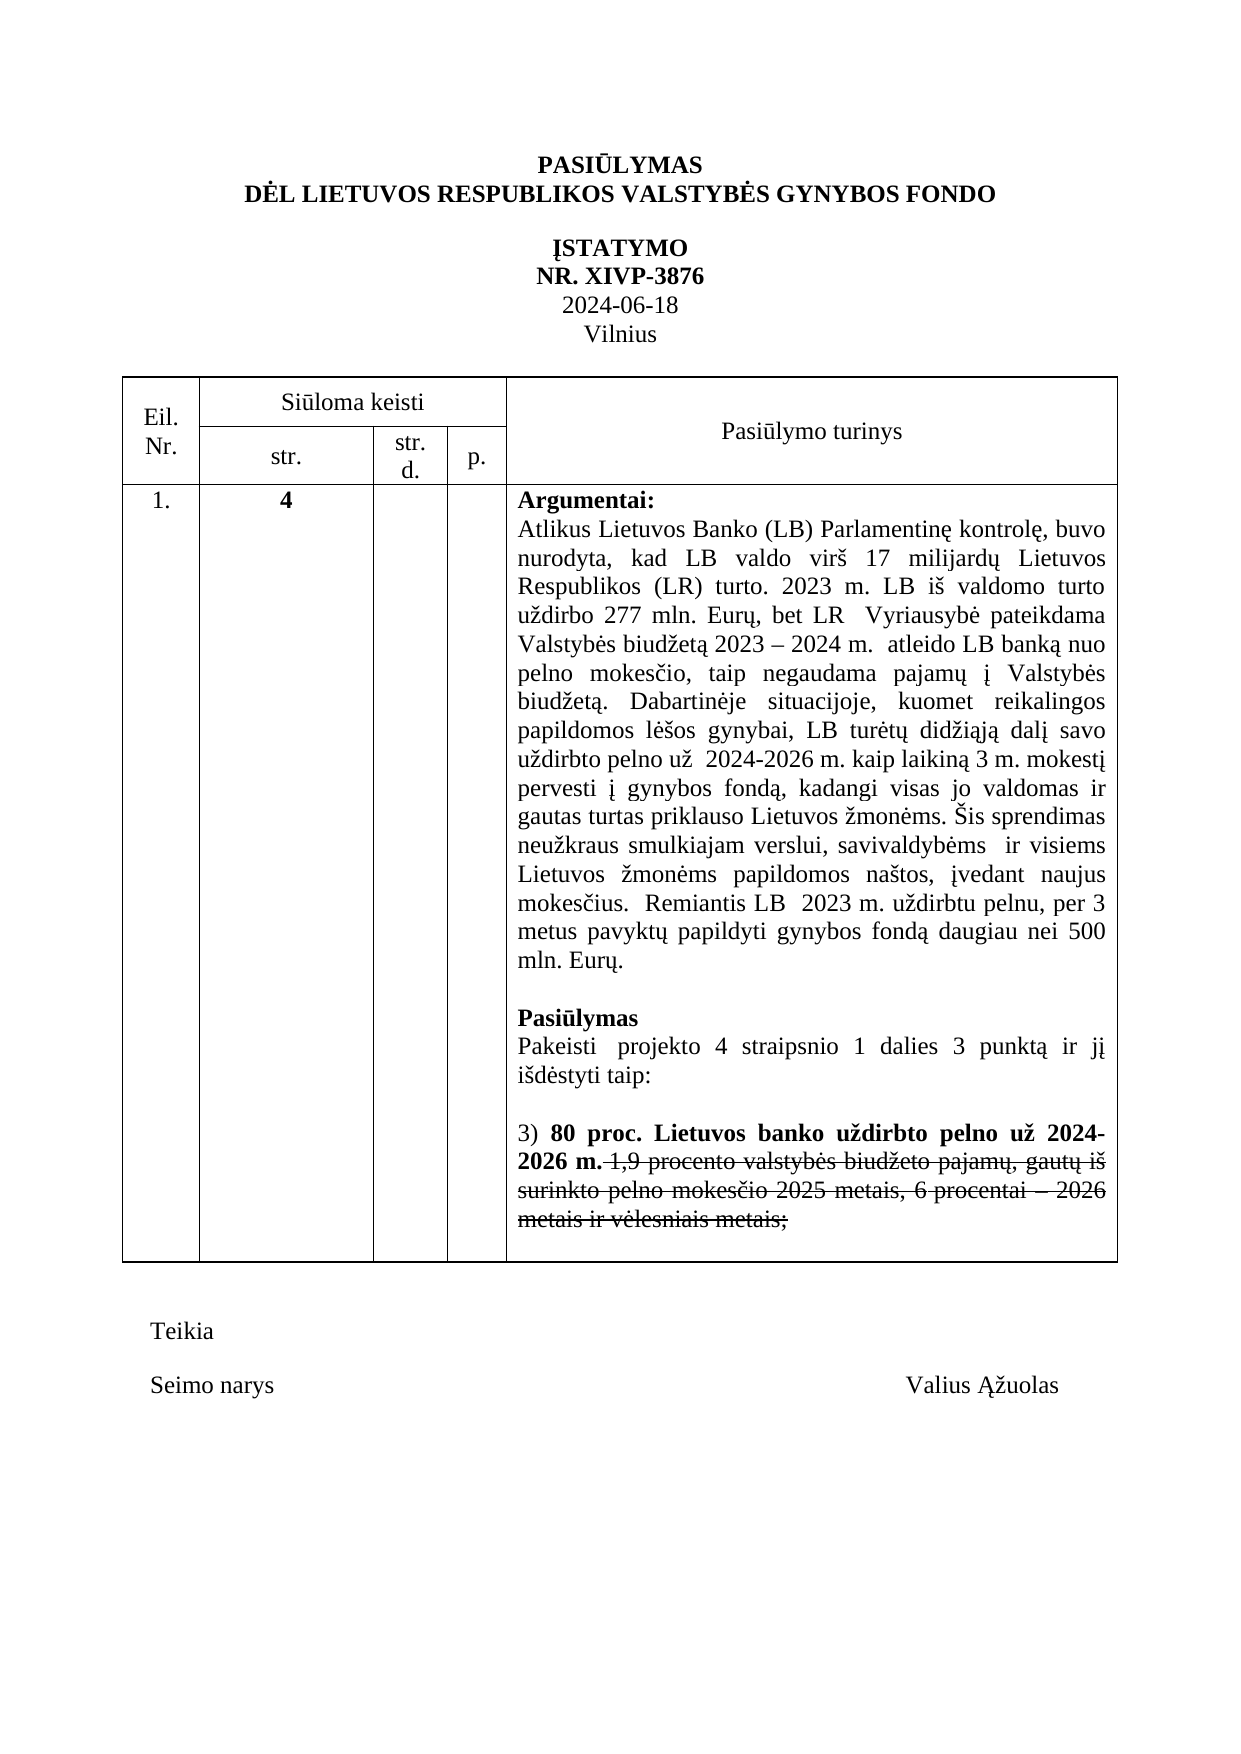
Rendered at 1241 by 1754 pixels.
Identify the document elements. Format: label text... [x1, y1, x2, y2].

text DĖL LIETUVOS RESPUBLIKOS VALSTYBĖS GYNYBOS FONDO [150, 179, 1090, 207]
text ĮSTATYMO [150, 233, 1090, 261]
table_cell p. [448, 427, 506, 484]
table_cell 1. [123, 485, 199, 1261]
table_cell str. d. [374, 427, 447, 484]
table_cell [374, 485, 447, 1261]
table_header Pasiūlymo turinys [507, 378, 1117, 484]
text NR. XIVP-3876 [150, 261, 1090, 290]
text 2024-06-18 [150, 290, 1090, 319]
text Teikia [150, 1316, 1090, 1345]
table_header Eil. Nr. [123, 378, 199, 484]
text PASIŪLYMAS [150, 150, 1090, 179]
text Seimo narys Valius Ąžuolas [150, 1370, 1090, 1399]
table_cell Argumentai: Atlikus Lietuvos Banko (LB) Parlamentinę kontrolę, buvo nurodyta, kad LB valdo virš 17 milijardų Lietuvos Respublikos (LR) turto. 2023 m. LB iš valdomo turto uždirbo 277 mln. Eurų, bet LR Vyriausybė pateikdama Valstybės biudžetą 2023 – 2024 m. atleido LB banką nuo pelno mokesčio, taip negaudama pajamų į Valstybės biudžetą. Dabartinėje situacijoje, kuomet reikalingos papildomos lėšos gynybai, LB turėtų didžiąją dalį savo uždirbto pelno už 2024-2026 m. kaip laikiną 3 m. mokestį pervesti į gynybos fondą, kadangi visas jo valdomas ir gautas turtas priklauso Lietuvos žmonėms. Šis sprendimas neužkraus smulkiajam verslui, savivaldybėms ir visiems Lietuvos žmonėms papildomos naštos, įvedant naujus mokesčius. Remiantis LB 2023 m. uždirbtu pelnu, per 3 metus pavyktų papildyti gynybos fondą daugiau nei 500 mln. Eurų. Pasiūlymas Pakeisti projekto 4 straipsnio 1 dalies 3 punktą ir jį išdėstyti taip: 3) 80 proc. Lietuvos banko uždirbto pelno už 2024-2026 m. 1,9 procento valstybės biudžeto pajamų, gautų iš surinkto pelno mokesčio 2025 metais, 6 procentai – 2026 metais ir vėlesniais metais; [507, 485, 1117, 1261]
table_cell 4 [200, 485, 373, 1261]
text Vilnius [150, 319, 1090, 348]
table_cell [448, 485, 506, 1261]
table_cell str. [200, 427, 373, 484]
table_header Siūloma keisti [200, 378, 506, 426]
